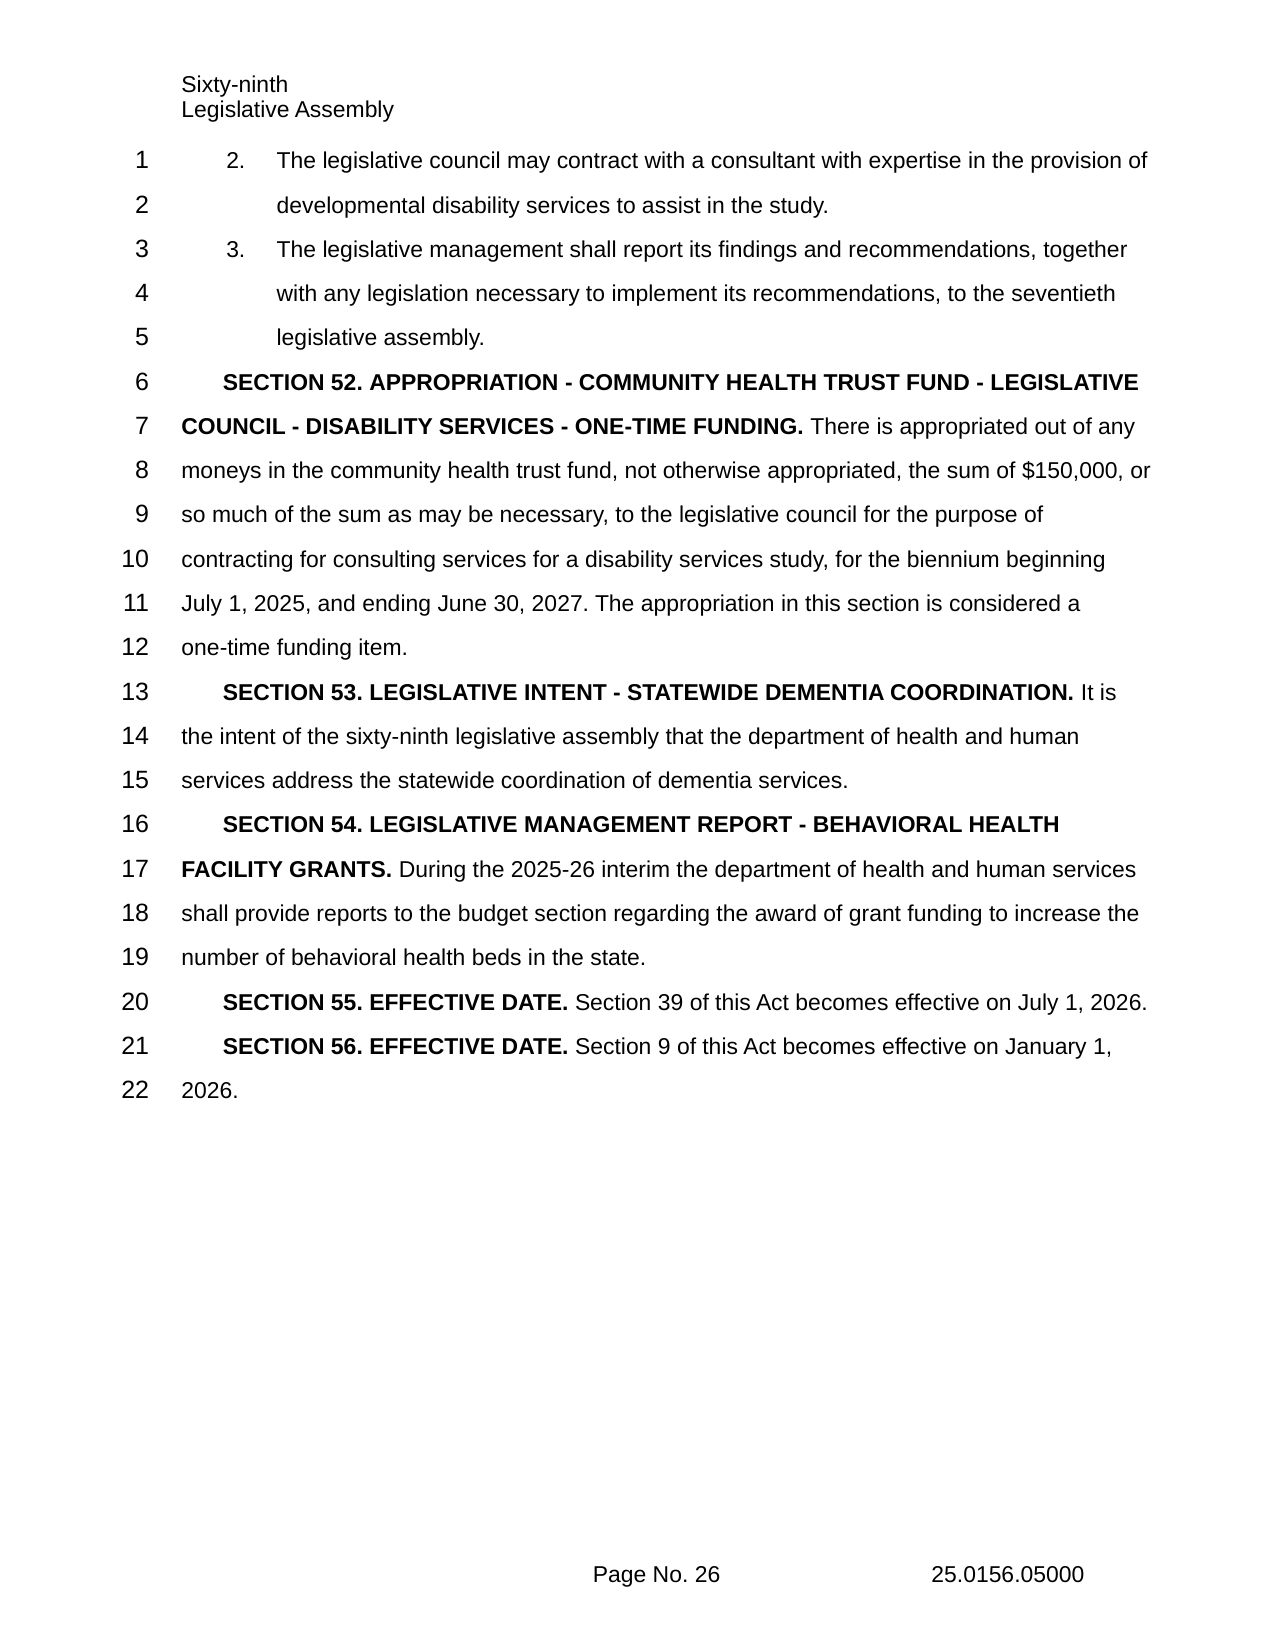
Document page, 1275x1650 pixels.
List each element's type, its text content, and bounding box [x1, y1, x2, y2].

text SECTION 53. LEGISLATIVE INTENT - STATEWIDE DEMENTIA COORDINATION. It is the intent of the sixty‑ninth legislative assembly that the department of health and human services address the statewide coordination of dementia services. [181, 664, 1154, 797]
text 2. The legislative council may contract with a consultant with expertise in the provision of developmental disability services to assist in the study. [181, 133, 1154, 222]
text SECTION 55. EFFECTIVE DATE. Section 39 of this Act becomes effective on July 1, 2026. [181, 974, 1154, 1019]
text SECTION 54. LEGISLATIVE MANAGEMENT REPORT - BEHAVIORAL HEALTH FACILITY GRANTS. During the 2025‑26 interim the department of health and human services shall provide reports to the budget section regarding the award of grant funding to increase the number of behavioral health beds in the state. [181, 797, 1154, 974]
text SECTION 56. EFFECTIVE DATE. Section 9 of this Act becomes effective on January 1, 2026. [181, 1019, 1154, 1107]
text SECTION 52. APPROPRIATION ‑ COMMUNITY HEALTH TRUST FUND ‑ LEGISLATIVE COUNCIL ‑ DISABILITY SERVICES ‑ ONE‑TIME FUNDING. There is appropriated out of any moneys in the community health trust fund, not otherwise appropriated, the sum of $150,000, or so much of the sum as may be necessary, to the legislative council for the purpose of contracting for consulting services for a disability services study, for the biennium beginning July 1, 2025, and ending June 30, 2027. The appropriation in this section is considered a one‑time funding item. [181, 355, 1154, 664]
text 3. The legislative management shall report its findings and recommendations, together with any legislation necessary to implement its recommendations, to the seventieth legislative assembly. [181, 222, 1154, 355]
